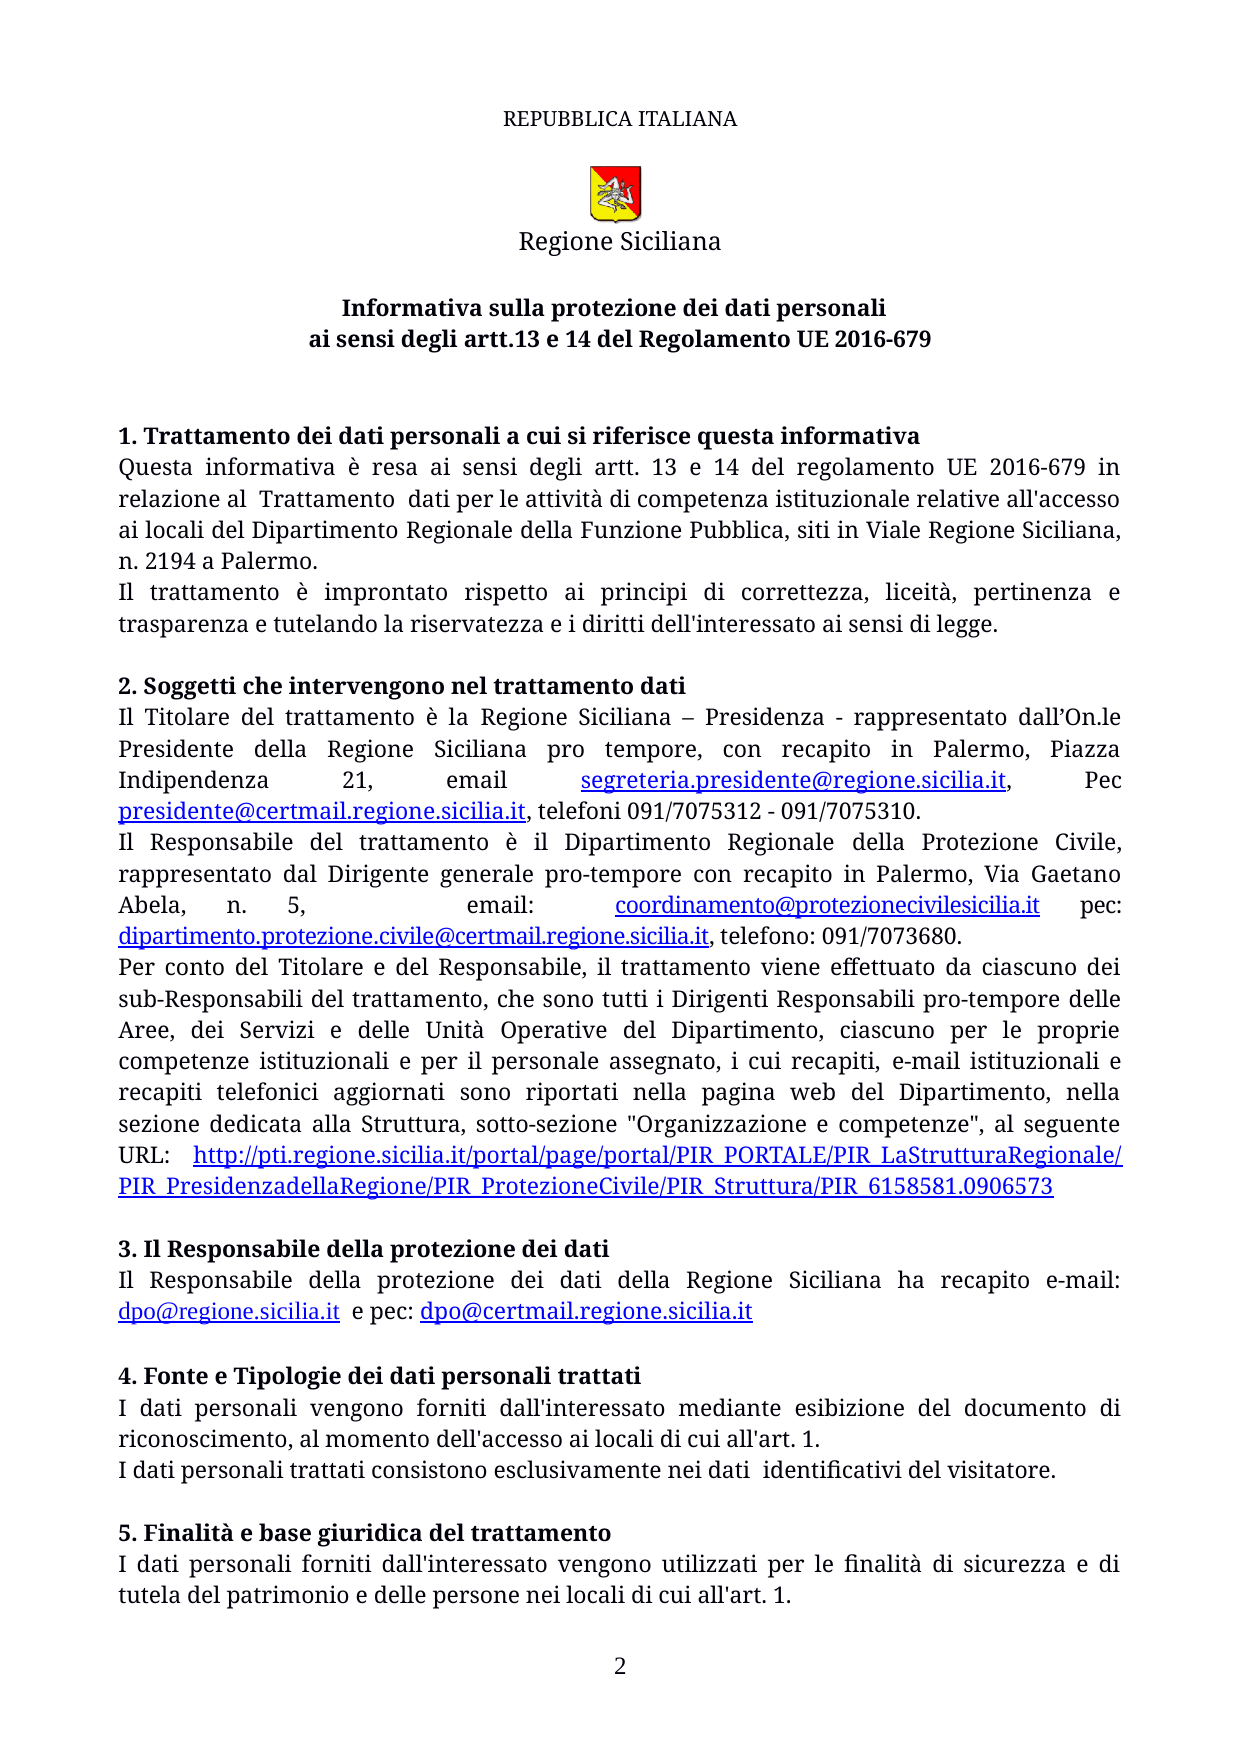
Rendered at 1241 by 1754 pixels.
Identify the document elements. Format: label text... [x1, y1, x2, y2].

text I dati personali trattati consistono esclusivamente nei dati identificativi del visitatore. [118, 1454, 1122, 1485]
text Regione Siciliana [118, 132, 1122, 258]
text Il trattamento è improntato rispetto ai principi di correttezza, liceità, pertinenza e trasparenza e tutelando la riservatezza e i diritti dell'interessato ai sensi di legge. [118, 576, 1122, 639]
text I dati personali vengono forniti dall'interessato mediante esibizione del documento di riconoscimento, al momento dell'accesso ai locali di cui all'art. 1. [118, 1392, 1122, 1454]
picture [588, 164, 642, 224]
text 4. Fonte e Tipologie dei dati personali trattati [118, 1360, 1122, 1392]
text Il Titolare del trattamento è la Regione Siciliana – Presidenza - rappresentato dall’On.le Presidente della Regione Siciliana pro tempore, con recapito in Palermo, Piazza Indipendenza 21, email segreteria.presidente@regione.sicilia.it, Pec presidente@certmail.regione.sicilia.it, telefoni 091/7075312 - 091/7075310. [118, 701, 1122, 826]
text 1. Trattamento dei dati personali a cui si riferisce questa informativa [118, 420, 1122, 451]
text Il Responsabile della protezione dei dati della Regione Siciliana ha recapito e-mail: dpo@regione.sicilia.it e pec: dpo@certmail.regione.sicilia.it [118, 1264, 1122, 1326]
text Per conto del Titolare e del Responsabile, il trattamento viene effettuato da ciascuno dei sub-Responsabili del trattamento, che sono tutti i Dirigenti Responsabili pro-tempore delle Aree, dei Servizi e delle Unità Operative del Dipartimento, ciascuno per le proprie competenze istituzionali e per il personale assegnato, i cui recapiti, e-mail istituzionali e recapiti telefonici aggiornati sono riportati nella pagina web del Dipartimento, nella sezione dedicata alla Struttura, sotto-sezione "Organizzazione e competenze", al seguente URL: http://pti.regione.sicilia.it/portal/page/portal/PIR_PORTALE/PIR_LaStrutturaRegionale/PIR_PresidenzadellaRegione/PIR_ProtezioneCivile/PIR_Struttura/PIR_6158581.0906573 [118, 951, 1122, 1201]
text Questa informativa è resa ai sensi degli artt. 13 e 14 del regolamento UE 2016-679 in relazione al Trattamento dati per le attività di competenza istituzionale relative all'accesso ai locali del Dipartimento Regionale della Funzione Pubblica, siti in Viale Regione Siciliana, n. 2194 a Palermo. [118, 451, 1122, 576]
text I dati personali forniti dall'interessato vengono utilizzati per le finalità di sicurezza e di tutela del patrimonio e delle persone nei locali di cui all'art. 1. [118, 1548, 1122, 1610]
text ai sensi degli artt.13 e 14 del Regolamento UE 2016-679 [118, 323, 1122, 355]
text REPUBBLICA ITALIANA [118, 104, 1122, 132]
text 5. Finalità e base giuridica del trattamento [118, 1517, 1122, 1548]
text 3. Il Responsabile della protezione dei dati [118, 1232, 1122, 1264]
text Il Responsabile del trattamento è il Dipartimento Regionale della Protezione Civile, rappresentato dal Dirigente generale pro-tempore con recapito in Palermo, Via Gaetano Abela, n. 5, email: coordinamento@protezionecivilesicilia.it pec: dipartimento.protezione.civile@certmail.regione.sicilia.it, telefono: 091/7073680. [118, 826, 1122, 951]
text 2. Soggetti che intervengono nel trattamento dati [118, 670, 1122, 701]
text Informativa sulla protezione dei dati personali [118, 292, 1122, 323]
